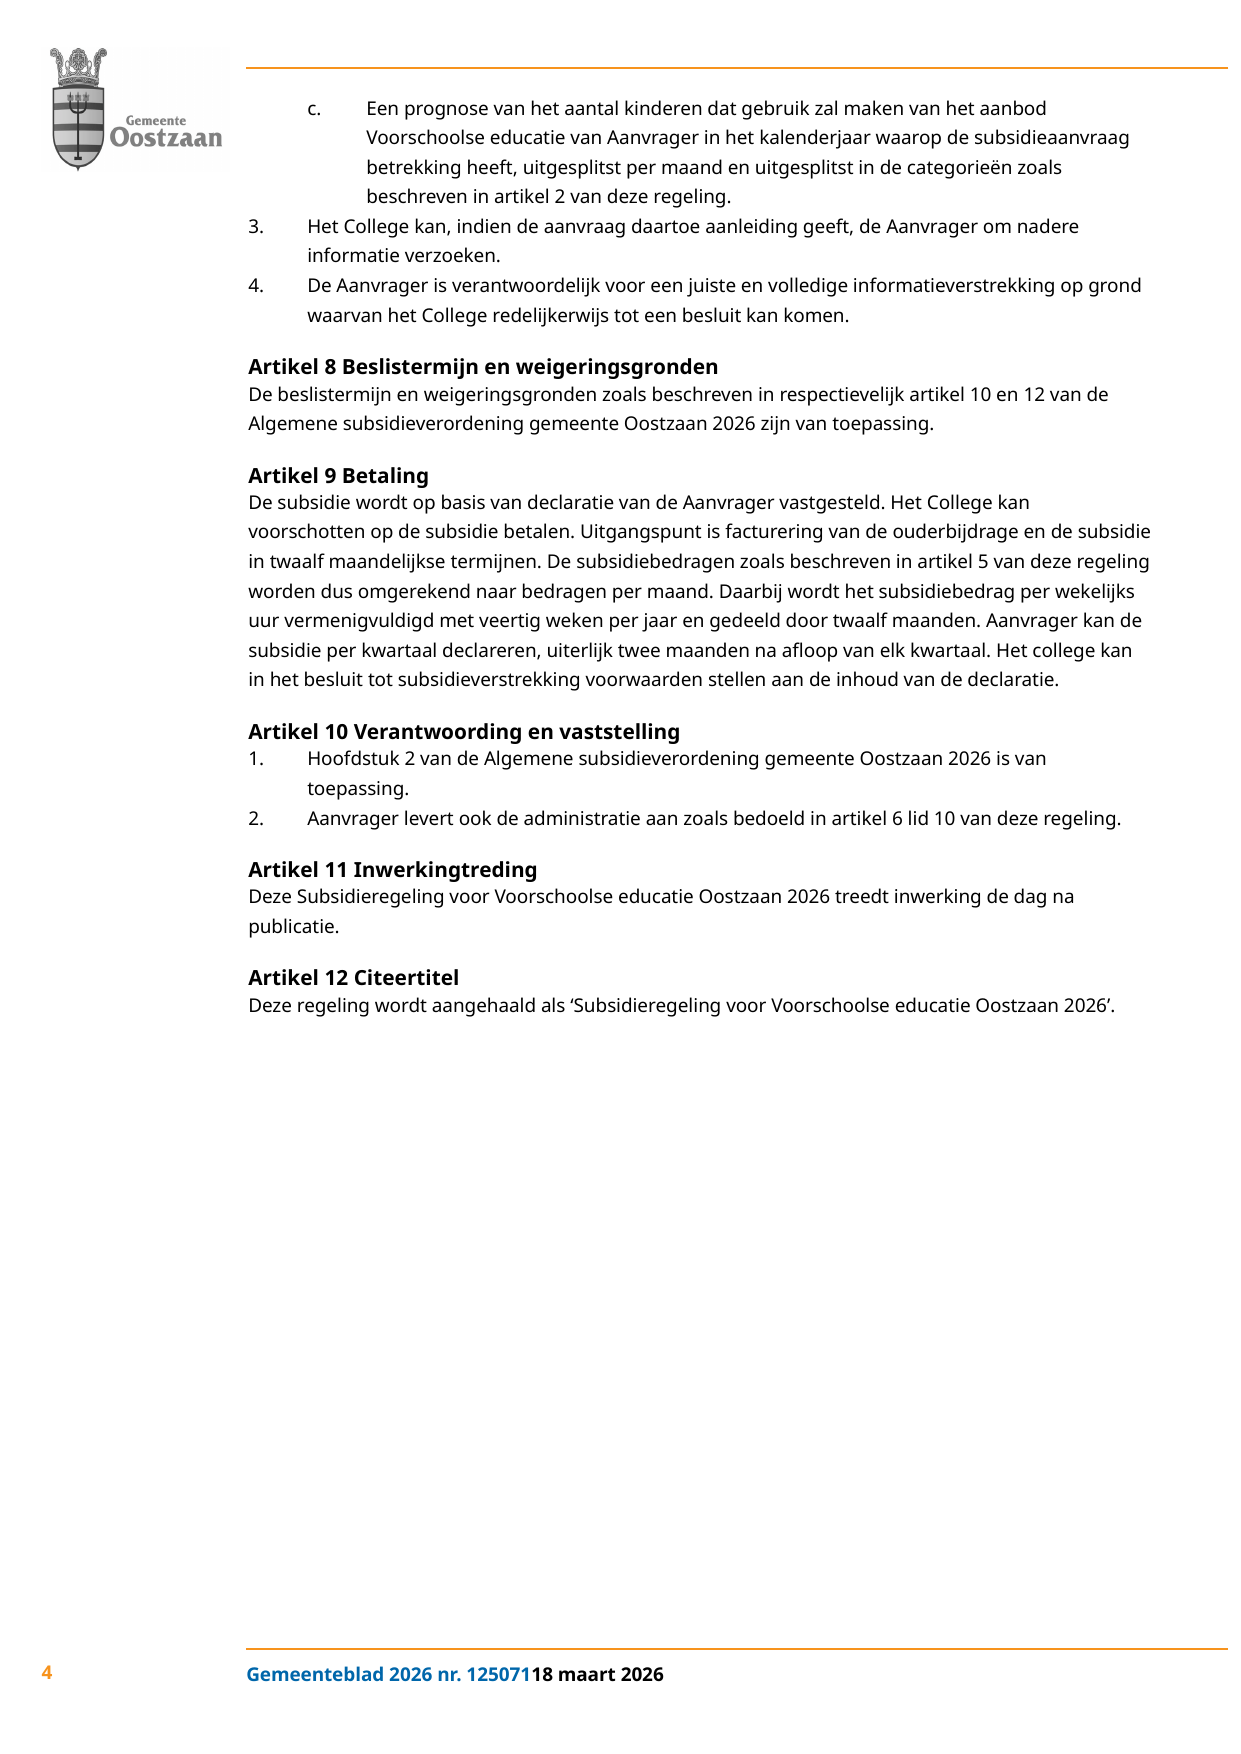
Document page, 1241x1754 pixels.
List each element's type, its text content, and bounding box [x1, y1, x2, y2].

picture [41, 47, 231, 172]
list De Aanvrager is verantwoordelijk voor een juiste en volledige informatieverstrekking op grond waarvan het College redelijkerwijs tot een besluit kan komen. [248, 272, 1152, 328]
text Artikel 10 Verantwoording en vaststelling [248, 717, 1152, 746]
list Aanvrager levert ook de administratie aan zoals bedoeld in artikel 6 lid 10 van deze regeling. [248, 805, 1152, 830]
text Artikel 9 Betaling [248, 461, 1152, 489]
text Artikel 12 Citeertitel [248, 963, 1152, 992]
list Hoofdstuk 2 van de Algemene subsidieverordening gemeente Oostzaan 2026 is van toepassing. [248, 746, 1152, 801]
text De subsidie wordt op basis van declaratie van de Aanvrager vastgesteld. Het College kan voorschotten op de subsidie betalen. Uitgangspunt is facturering van de ouderbijdrage en de subsidie in twaalf maandelijkse termijnen. De subsidiebedragen zoals beschreven in artikel 5 van deze regeling worden dus omgerekend naar bedragen per maand. Daarbij wordt het subsidiebedrag per wekelijks uur vermenigvuldigd met veertig weken per jaar en gedeeld door twaalf maanden. Aanvrager kan de subsidie per kwartaal declareren, uiterlijk twee maanden na afloop van elk kwartaal. Het college kan in het besluit tot subsidieverstrekking voorwaarden stellen aan de inhoud van de declaratie. [248, 489, 1152, 692]
text De beslistermijn en weigeringsgronden zoals beschreven in respectievelijk artikel 10 en 12 van de Algemene subsidieverordening gemeente Oostzaan 2026 zijn van toepassing. [248, 381, 1152, 436]
text Deze Subsidieregeling voor Voorschoolse educatie Oostzaan 2026 treedt inwerking de dag na publicatie. [248, 883, 1152, 939]
list Een prognose van het aantal kinderen dat gebruik zal maken van het aanbod Voorschoolse educatie van Aanvrager in het kalenderjaar waarop de subsidieaanvraag betrekking heeft, uitgesplitst per maand en uitgesplitst in de categorieën zoals beschreven in artikel 2 van deze regeling. [307, 95, 1152, 209]
text Artikel 8 Beslistermijn en weigeringsgronden [248, 352, 1152, 381]
list Het College kan, indien de aanvraag daartoe aanleiding geeft, de Aanvrager om nadere informatie verzoeken. [248, 213, 1152, 268]
text Artikel 11 Inwerkingtreding [248, 855, 1152, 883]
text Deze regeling wordt aangehaald als ‘Subsidieregeling voor Voorschoolse educatie Oostzaan 2026’. [248, 992, 1152, 1018]
